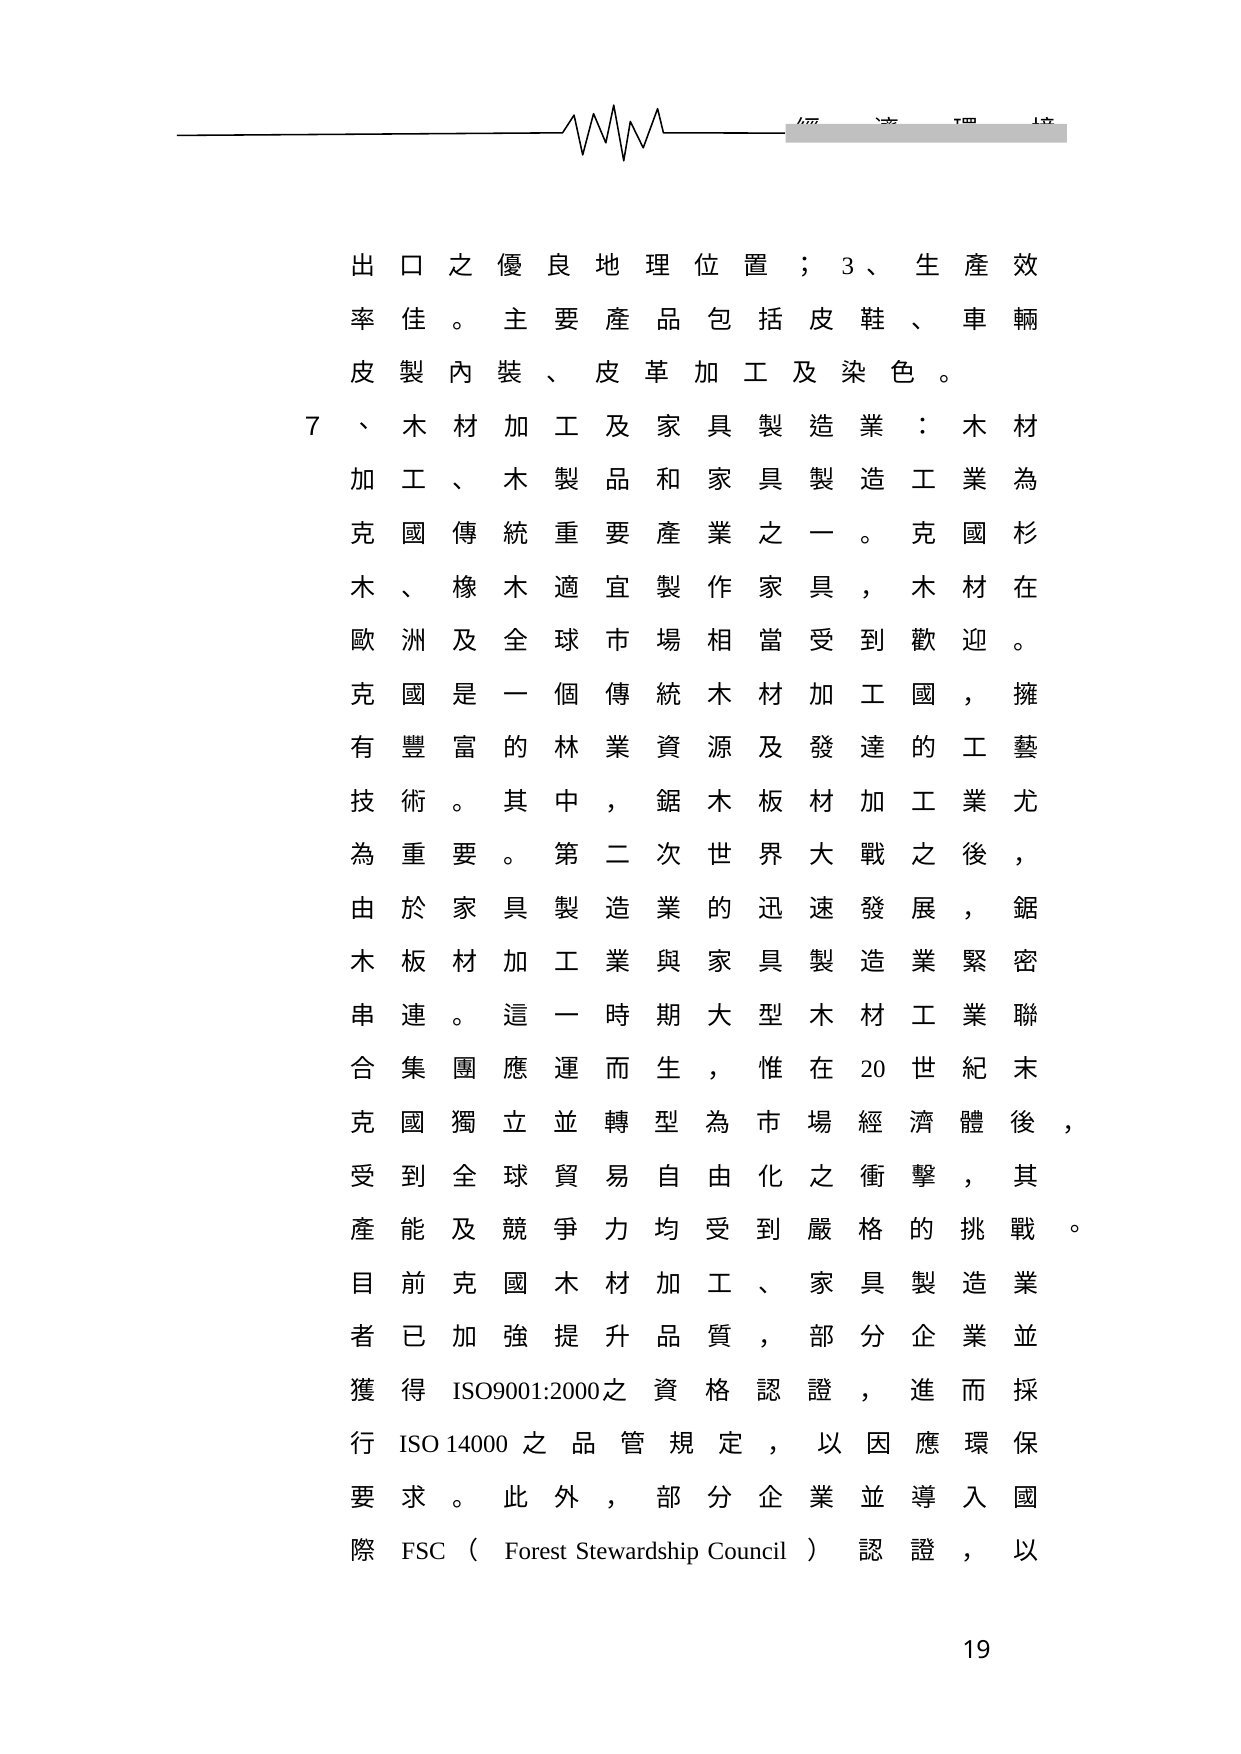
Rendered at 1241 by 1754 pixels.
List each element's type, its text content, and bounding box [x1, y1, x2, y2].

text ６、皮革業：根據近年統計，克國皮革業產年產值約9.34億歐元，廠商約有139家，2020年僱用人數共9,574人，從業人員平均月薪764歐元，過去7年產能提升30%，為出口導向之產業。克國皮革產業優勢包括：1、高素質勞動力；2、利於出口之優良地理位置；3、生產效率佳。主要產品包括皮鞋、車輛皮製內裝、皮革加工及染色。 [276, 237, 1063, 398]
text ７、木材加工及家具製造業：木材加工、木製品和家具製造工業為克國傳統重要產業之一。克國杉木、橡木適宜製作家具，木材在歐洲及全球市場相當受到歡迎。克國是一個傳統木材加工國，擁有豐富的林業資源及發達的工藝技術。其中，鋸木板材加工業尤為重要。第二次世界大戰之後，由於家具製造業的迅速發展，鋸木板材加工業與家具製造業緊密串連。這一時期大型木材工業聯合集團應運而生，惟在20世紀末克國獨立並轉型為市場經濟體後，受到全球貿易自由化之衝擊，其產能及競爭力均受到嚴格的挑戰。目前克國木材加工、家具製造業者已加強提升品質，部分企業並獲得ISO9001:2000之資格認證，進而採行ISO 14000之品管規定，以因應環保要求。此外，部分企業並導入國際FSC（Forest Stewardship Council）認證，以確保森林資源之永續發展。根據近年統計，克國木材加工及家具製造業產值達15億歐元，其中出口比重為65%，廠商逾2,500家，2020年僱用人數共24,404人，木材加工部門從業人員平均月薪858歐元，家具製造部門則為882歐元。克國木材加工及家具製造業優勢及特色包括：1、創新設計能力；2、易於國內取得高品質原料；3、環保生產。主要產品包括：桌椅床櫃等家具、家具零件、木製地板、細木工製品、木板材等。 [276, 398, 1063, 1576]
